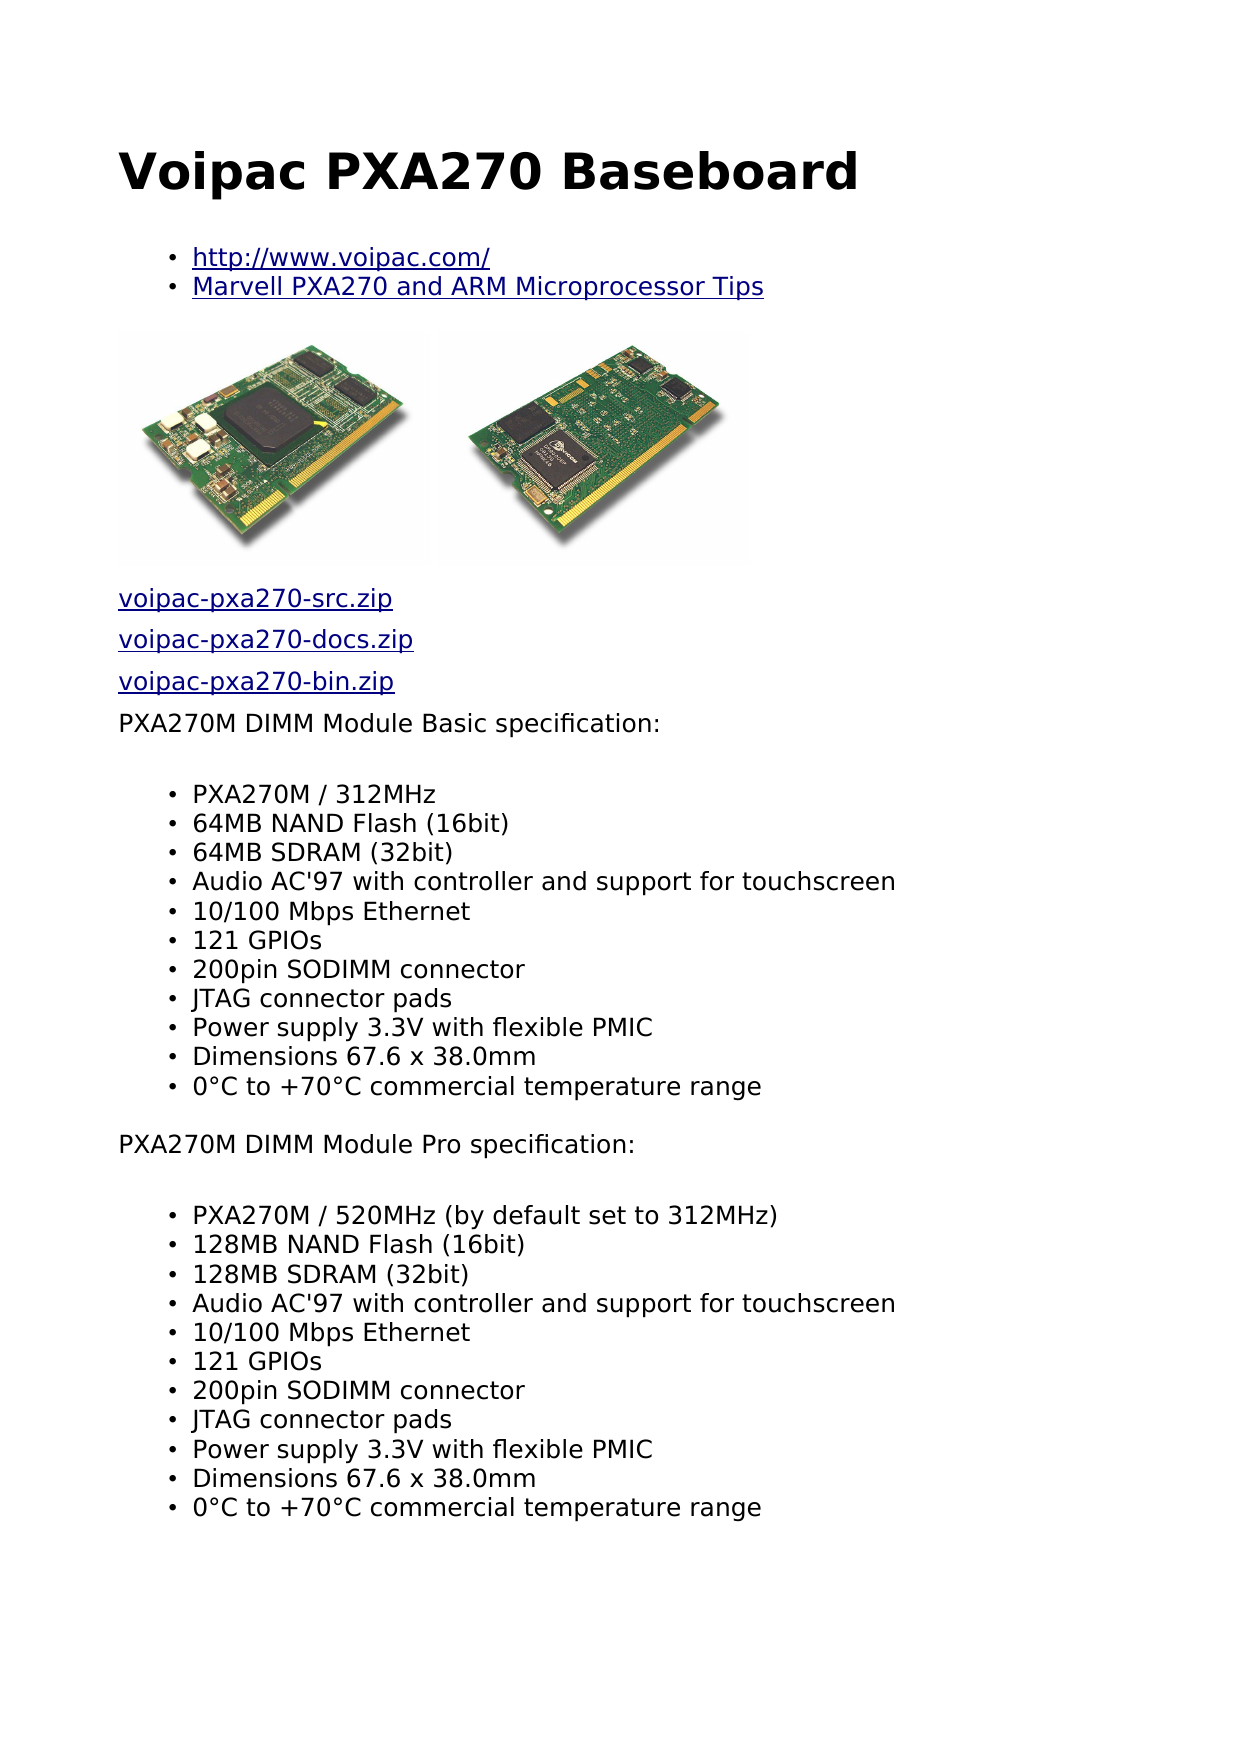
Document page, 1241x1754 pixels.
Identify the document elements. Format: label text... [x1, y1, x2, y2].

text voipac-pxa270-docs.zip [118, 626, 1122, 655]
picture [438, 331, 752, 566]
list 64MB SDRAM (32bit) [177, 838, 1122, 868]
text PXA270M DIMM Module Basic specification: [118, 709, 1122, 738]
list 0°C to +70°C commercial temperature range [177, 1072, 1122, 1101]
list Dimensions 67.6 x 38.0mm [177, 1043, 1122, 1072]
picture [118, 331, 431, 566]
list 121 GPIOs [177, 926, 1122, 955]
list http://www.voipac.com/ [177, 243, 1122, 272]
list PXA270M / 312MHz [177, 780, 1122, 809]
list 200pin SODIMM connector [177, 1377, 1122, 1406]
list JTAG connector pads [177, 984, 1122, 1013]
list 0°C to +70°C commercial temperature range [177, 1493, 1122, 1522]
text voipac-pxa270-src.zip [118, 584, 1122, 613]
list Dimensions 67.6 x 38.0mm [177, 1464, 1122, 1493]
list 200pin SODIMM connector [177, 955, 1122, 984]
list Power supply 3.3V with flexible PMIC [177, 1435, 1122, 1464]
list Audio AC'97 with controller and support for touchscreen [177, 868, 1122, 897]
list Power supply 3.3V with flexible PMIC [177, 1013, 1122, 1043]
list 121 GPIOs [177, 1347, 1122, 1377]
list Audio AC'97 with controller and support for touchscreen [177, 1289, 1122, 1318]
text voipac-pxa270-bin.zip [118, 667, 1122, 696]
list 10/100 Mbps Ethernet [177, 897, 1122, 926]
list 10/100 Mbps Ethernet [177, 1318, 1122, 1347]
list 64MB NAND Flash (16bit) [177, 809, 1122, 838]
list JTAG connector pads [177, 1406, 1122, 1435]
list 128MB SDRAM (32bit) [177, 1260, 1122, 1289]
list Marvell PXA270 and ARM Microprocessor Tips [177, 272, 1122, 302]
text PXA270M DIMM Module Pro specification: [118, 1130, 1122, 1159]
list 128MB NAND Flash (16bit) [177, 1231, 1122, 1260]
list PXA270M / 520MHz (by default set to 312MHz) [177, 1202, 1122, 1231]
subtitle Voipac PXA270 Baseboard [118, 143, 1122, 201]
